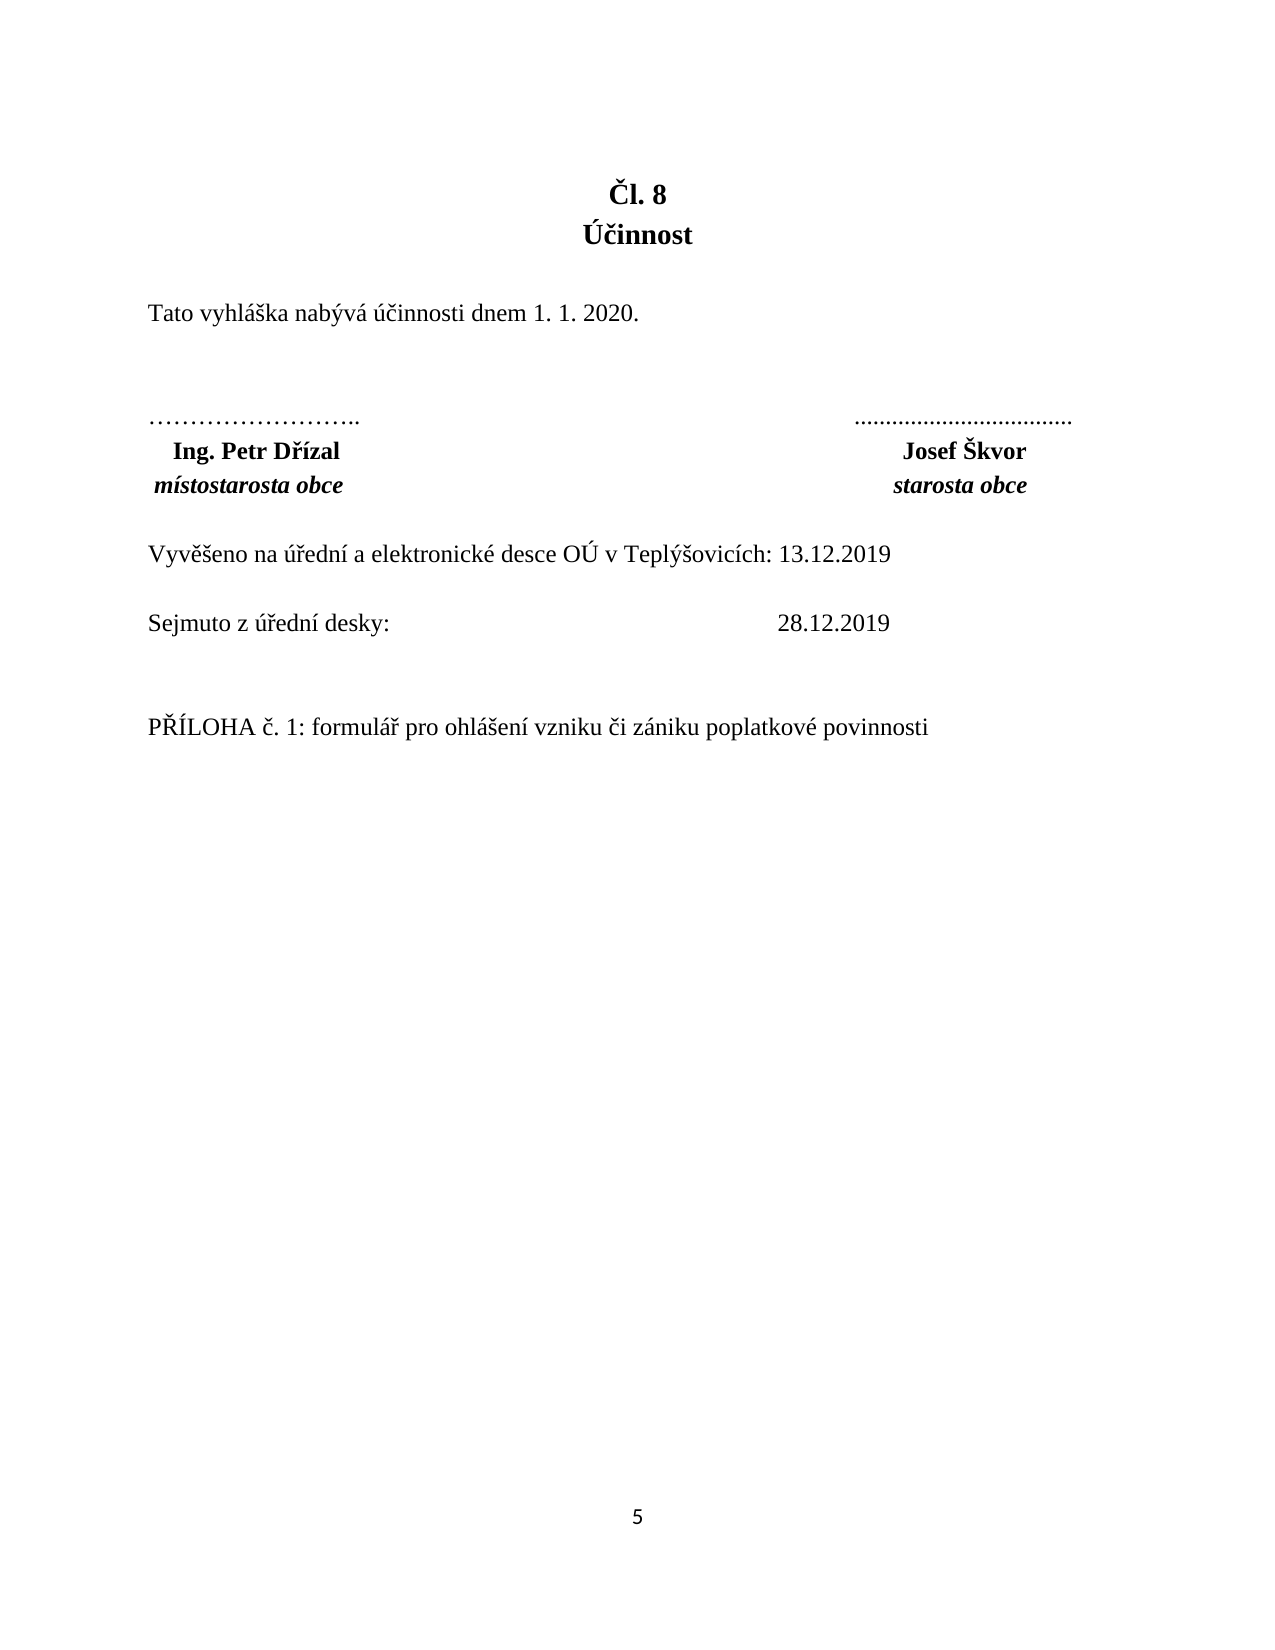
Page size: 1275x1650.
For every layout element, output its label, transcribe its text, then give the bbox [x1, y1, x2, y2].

text PŘÍLOHA č. 1: formulář pro ohlášení vzniku či zániku poplatkové povinnosti [148, 712, 1127, 740]
text …………………….. ................................... [148, 401, 1127, 430]
text místostarosta obce starosta obce [148, 470, 1127, 499]
text Vyvěšeno na úřední a elektronické desce OÚ v Teplýšovicích: 13.12.2019 [148, 539, 1127, 568]
text Tato vyhláška nabývá účinnosti dnem 1. 1. 2020. [148, 298, 1127, 327]
text Čl. 8 [148, 177, 1127, 211]
text Sejmuto z úřední desky: 28.12.2019 [148, 608, 1127, 637]
text Ing. Petr Dřízal Josef Škvor [148, 436, 1127, 464]
text Účinnost [148, 217, 1127, 251]
